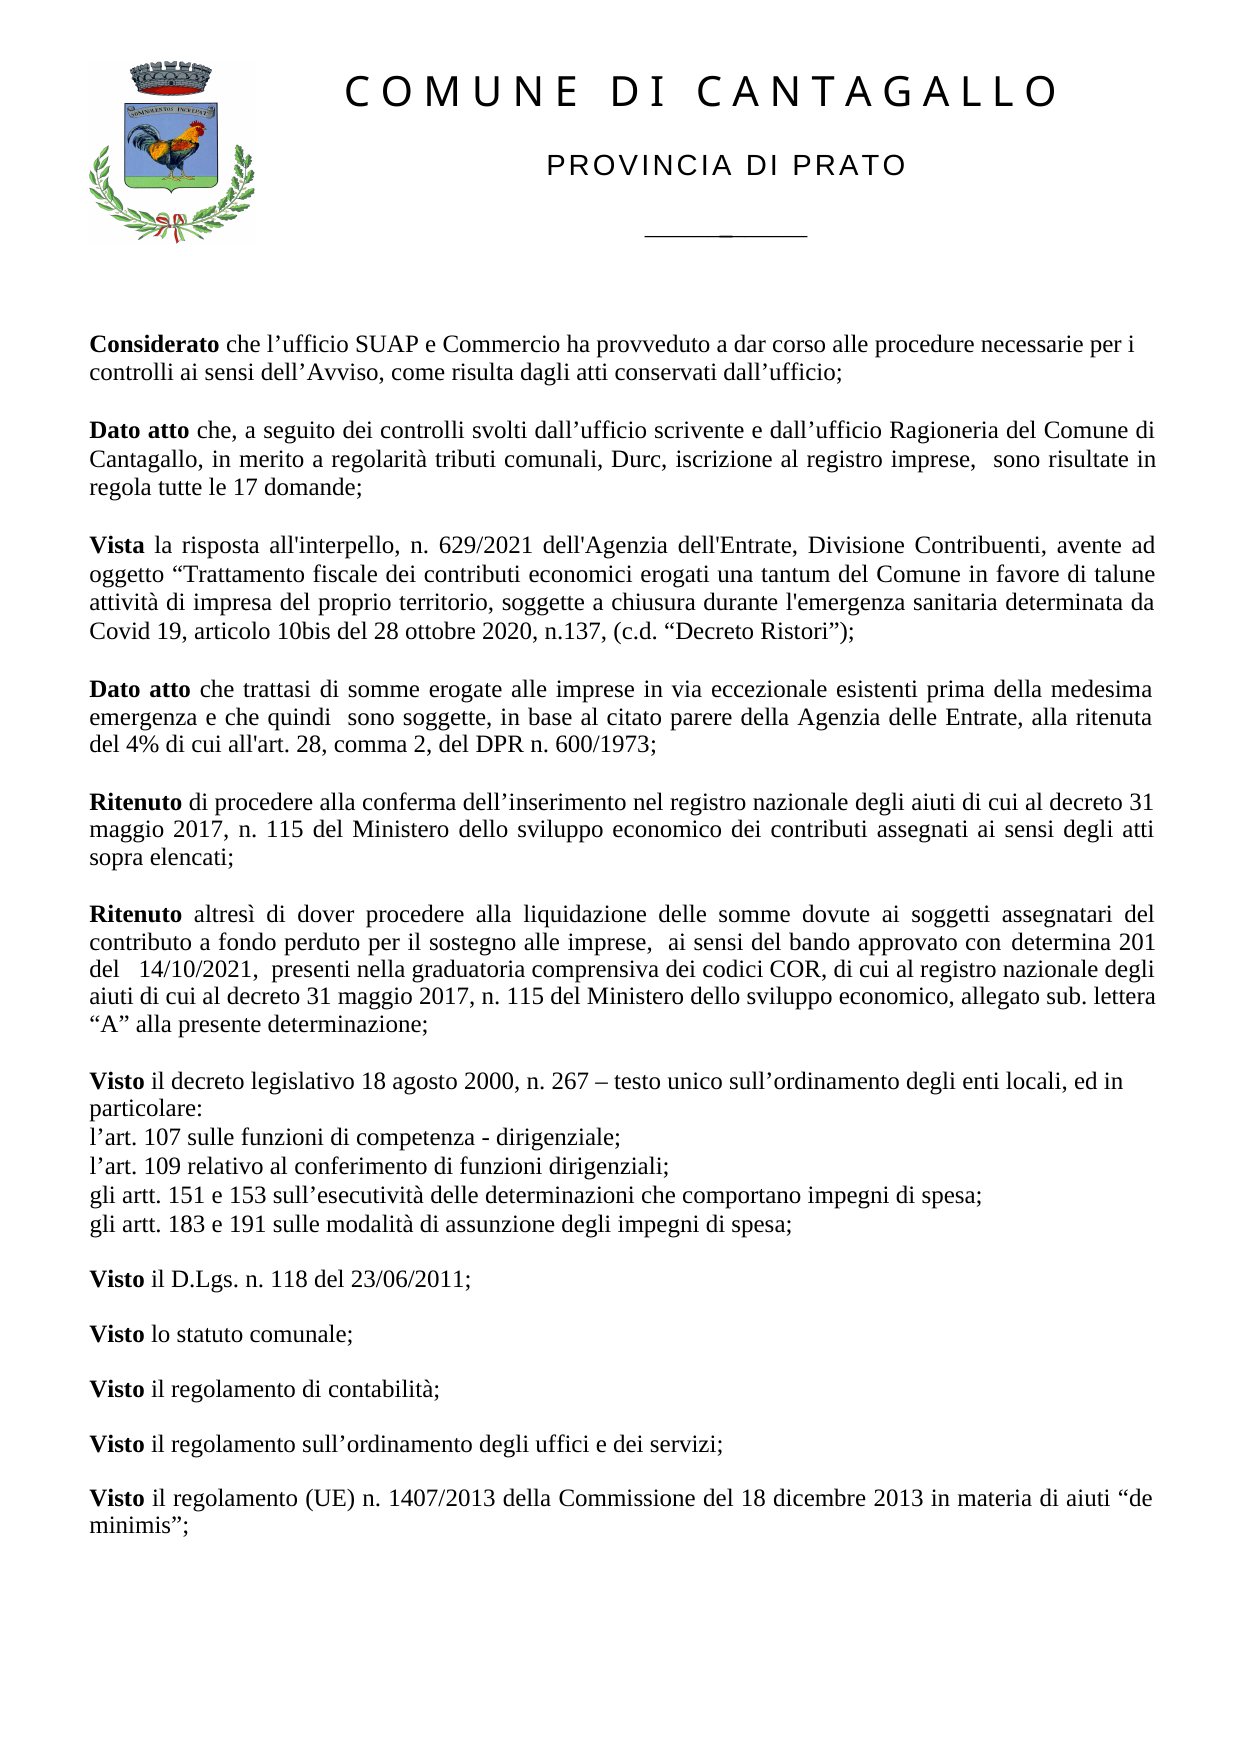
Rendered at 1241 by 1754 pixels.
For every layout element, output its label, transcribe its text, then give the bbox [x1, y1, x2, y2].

list gli artt. 183 e 191 sulle modalità di assunzione degli impegni di spesa; [89, 1209, 1156, 1238]
text Vista la risposta all'interpello, n. 629/2021 dell'Agenzia dell'Entrate, Divisione Contribuenti, avente ad oggetto “Trattamento fiscale dei contributi economici erogati una tantum del Comune in favore di talune attività di impresa del proprio territorio, soggette a chiusura durante l'emergenza sanitaria determinata da Covid 19, articolo 10bis del 28 ottobre 2020, n.137, (c.d. “Decreto Ristori”); [89, 530, 1156, 645]
text Visto lo statuto comunale; [89, 1319, 1156, 1348]
text Considerato che l’ufficio SUAP e Commercio ha provveduto a dar corso alle procedure necessarie per i [89, 329, 1156, 357]
text Visto il regolamento di contabilità; [89, 1374, 1156, 1402]
picture [89, 61, 255, 244]
list l’art. 109 relativo al conferimento di funzioni dirigenziali; [89, 1151, 1156, 1179]
list gli artt. 151 e 153 sull’esecutività delle determinazioni che comportano impegni di spesa; [89, 1180, 1156, 1209]
text Ritenuto altresì di dover procedere alla liquidazione delle somme dovute ai soggetti assegnatari del contributo a fondo perduto per il sostegno alle imprese, ai sensi del bando approvato con determina 201 del 14/10/2021, presenti nella graduatoria comprensiva dei codici COR, di cui al registro nazionale degli aiuti di cui al decreto 31 maggio 2017, n. 115 del Ministero dello sviluppo economico, allegato sub. lettera “A” alla presente determinazione; [89, 899, 1156, 1038]
list l’art. 107 sulle funzioni di competenza - dirigenziale; [89, 1122, 1156, 1151]
text Visto il D.Lgs. n. 118 del 23/06/2011; [89, 1264, 1156, 1293]
text Dato atto che, a seguito dei controlli svolti dall’ufficio scrivente e dall’ufficio Ragioneria del Comune di Cantagallo, in merito a regolarità tributi comunali, Durc, iscrizione al registro imprese, sono risultate in regola tutte le 17 domande; [89, 415, 1156, 501]
text Visto il decreto legislativo 18 agosto 2000, n. 267 – testo unico sull’ordinamento degli enti locali, ed in particolare: [89, 1066, 1144, 1121]
text Visto il regolamento (UE) n. 1407/2013 della Commissione del 18 dicembre 2013 in materia di aiuti “de minimis”; [89, 1483, 1154, 1538]
text Visto il regolamento sull’ordinamento degli uffici e dei servizi; [89, 1429, 1156, 1458]
text Ritenuto di procedere alla conferma dell’inserimento nel registro nazionale degli aiuti di cui al decreto 31 maggio 2017, n. 115 del Ministero dello sviluppo economico dei contributi assegnati ai sensi degli atti sopra elencati; [89, 787, 1156, 871]
text Dato atto che trattasi di somme erogate alle imprese in via eccezionale esistenti prima della medesima emergenza e che quindi sono soggette, in base al citato parere della Agenzia delle Entrate, alla ritenuta del 4% di cui all'art. 28, comma 2, del DPR n. 600/1973; [89, 674, 1154, 758]
text controlli ai sensi dell’Avviso, come risulta dagli atti conservati dall’ufficio; [89, 357, 1156, 386]
